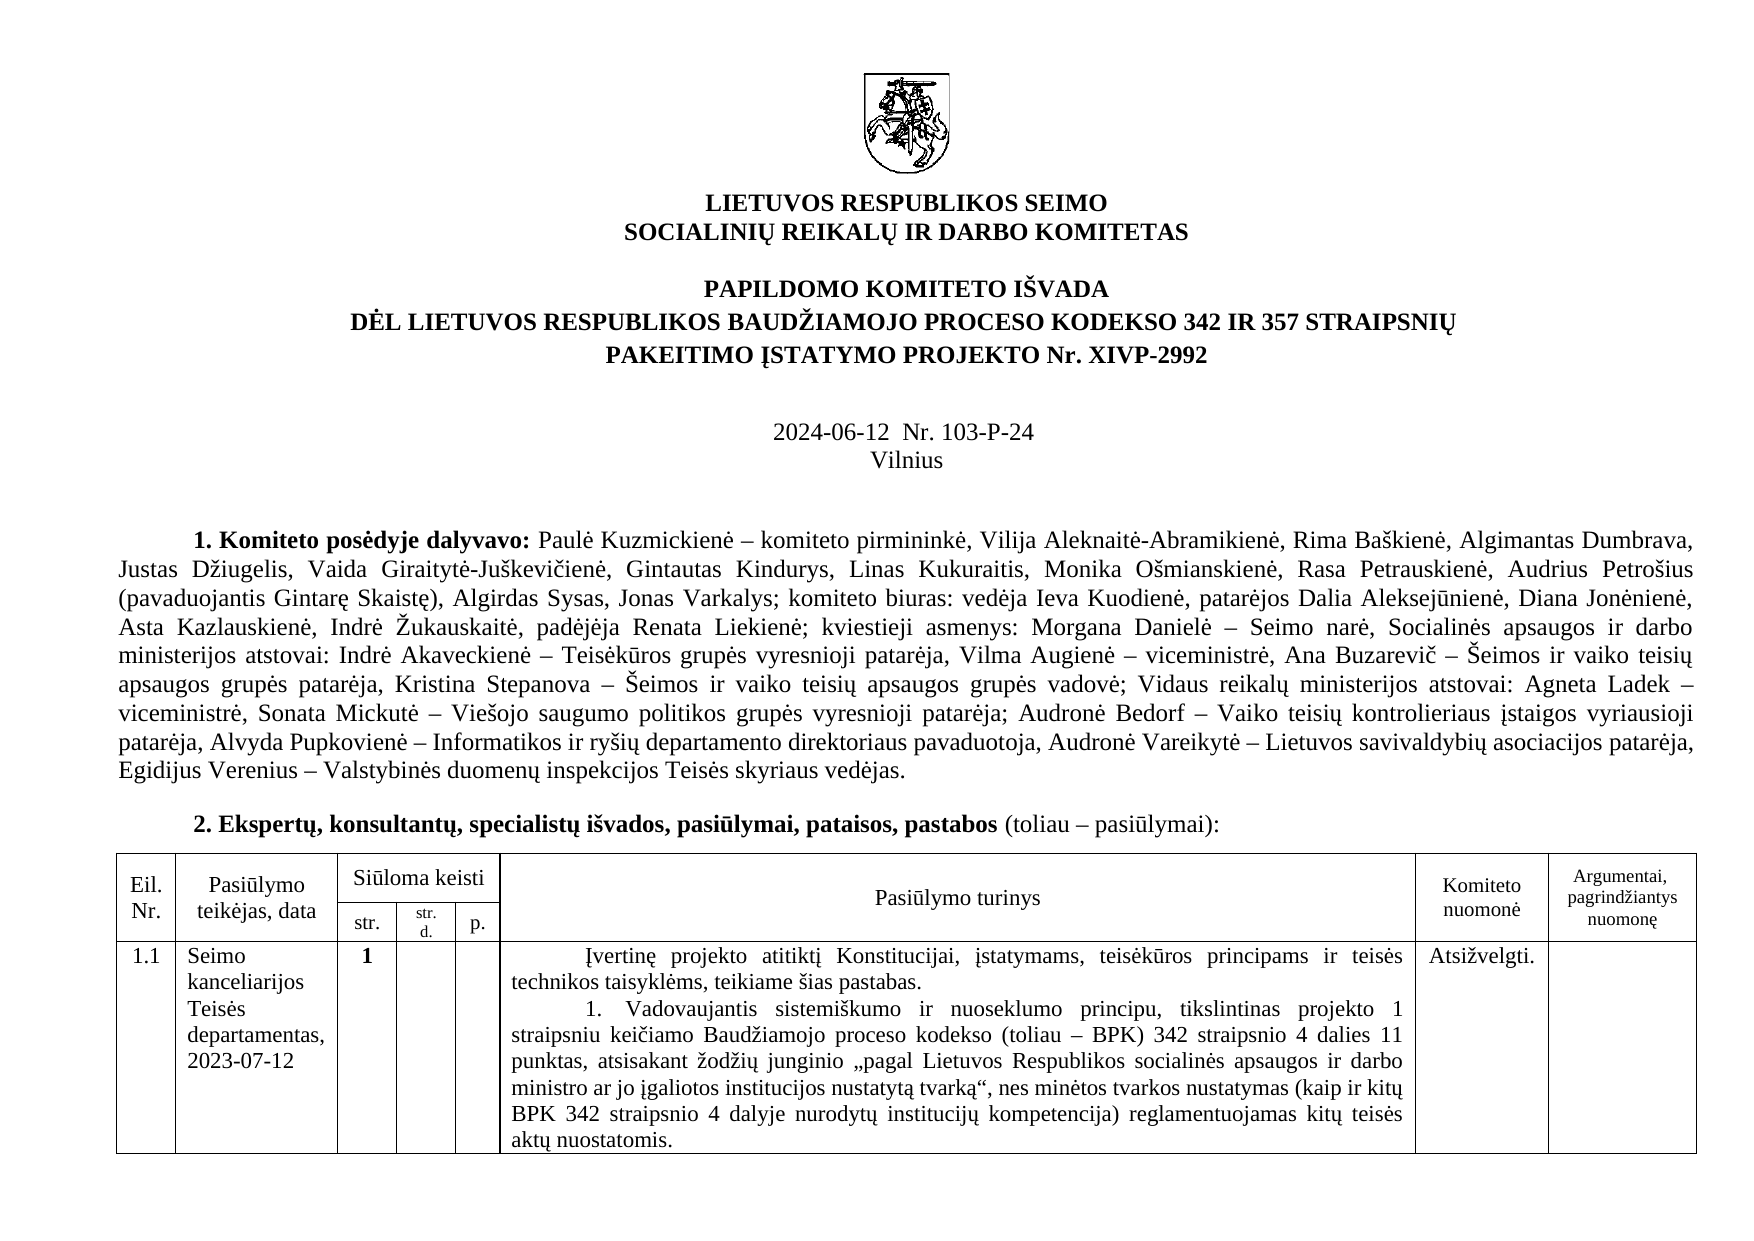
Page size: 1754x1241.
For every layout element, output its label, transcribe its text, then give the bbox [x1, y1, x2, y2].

table_cell [456, 942, 499, 1153]
text Vilnius [118, 445, 1695, 474]
table_cell [397, 942, 455, 1153]
table_header Komiteto nuomonė [1416, 854, 1548, 941]
text LIETUVOS RESPUBLIKOS SEIMO [118, 188, 1695, 217]
text 1. Komiteto posėdyje dalyvavo: Paulė Kuzmickienė – komiteto pirmininkė, Vilija Aleknaitė-Abramikienė, Rima Baškienė, Algimantas Dumbrava, Justas Džiugelis, Vaida Giraitytė-Juškevičienė, Gintautas Kindurys, Linas Kukuraitis, Monika Ošmianskienė, Rasa Petrauskienė, Audrius Petrošius (pavaduojantis Gintarę Skaistę), Algirdas Sysas, Jonas Varkalys; komiteto biuras: vedėja Ieva Kuodienė, patarėjos Dalia Aleksejūnienė, Diana Jonėnienė, Asta Kazlauskienė, Indrė Žukauskaitė, padėjėja Renata Liekienė; kviestieji asmenys: Morgana Danielė – Seimo narė, Socialinės apsaugos ir darbo ministerijos atstovai: Indrė Akaveckienė – Teisėkūros grupės vyresnioji patarėja, Vilma Augienė – viceministrė, Ana Buzarevič – Šeimos ir vaiko teisių apsaugos grupės patarėja, Kristina Stepanova – Šeimos ir vaiko teisių apsaugos grupės vadovė; Vidaus reikalų ministerijos atstovai: Agneta Ladek – viceministrė, Sonata Mickutė – Viešojo saugumo politikos grupės vyresnioji patarėja; Audronė Bedorf – Vaiko teisių kontrolieriaus įstaigos vyriausioji patarėja, Alvyda Pupkovienė – Informatikos ir ryšių departamento direktoriaus pavaduotoja, Audronė Vareikytė – Lietuvos savivaldybių asociacijos patarėja, Egidijus Verenius – Valstybinės duomenų inspekcijos Teisės skyriaus vedėjas. [118, 526, 1695, 784]
table_cell [1549, 942, 1696, 1153]
table_cell str. d. [397, 903, 455, 941]
text PAKEITIMO ĮSTATYMO PROJEKTO Nr. XIVP-2992 [118, 341, 1695, 369]
table_cell Atsižvelgti. [1416, 942, 1548, 1153]
table_header Pasiūlymo turinys [501, 854, 1415, 941]
subtitle 2. Ekspertų, konsultantų, specialistų išvados, pasiūlymai, pataisos, pastabos (toliau – pasiūlymai): [118, 809, 1695, 838]
table_header Pasiūlymo teikėjas, data [176, 854, 337, 941]
table_cell str. [338, 903, 396, 941]
subtitle PAPILDOMO KOMITETO IŠVADA [118, 274, 1695, 303]
table_cell 1 [338, 942, 396, 1153]
table_header Eil. Nr. [117, 854, 175, 941]
table_cell Įvertinę projekto atitiktį Konstitucijai, įstatymams, teisėkūros principams ir teisės technikos taisyklėms, teikiame šias pastabas. 1. Vadovaujantis sistemiškumo ir nuoseklumo principu, tikslintinas projekto 1 straipsniu keičiamo Baudžiamojo proceso kodekso (toliau – BPK) 342 straipsnio 4 dalies 11 punktas, atsisakant žodžių junginio „pagal Lietuvos Respublikos socialinės apsaugos ir darbo ministro ar jo įgaliotos institucijos nustatytą tvarką“, nes minėtos tvarkos nustatymas (kaip ir kitų BPK 342 straipsnio 4 dalyje nurodytų institucijų kompetencija) reglamentuojamas kitų teisės aktų nuostatomis. [501, 942, 1415, 1153]
text SOCIALINIŲ REIKALŲ IR DARBO KOMITETAS [118, 217, 1695, 246]
table_cell Seimo kanceliarijos Teisės departamentas, 2023-07-12 [176, 942, 337, 1153]
table_cell 1.1 [117, 942, 175, 1153]
text 2024-06-12 Nr. 103-P-24 [118, 417, 1695, 445]
table_cell p. [456, 903, 499, 941]
text DĖL LIETUVOS RESPUBLIKOS BAUDŽIAMOJO PROCESO KODEKSO 342 IR 357 STRAIPSNIŲ [118, 307, 1695, 336]
table_header Siūloma keisti [338, 854, 499, 902]
table_header Argumentai, pagrindžiantys nuomonę [1549, 854, 1696, 941]
